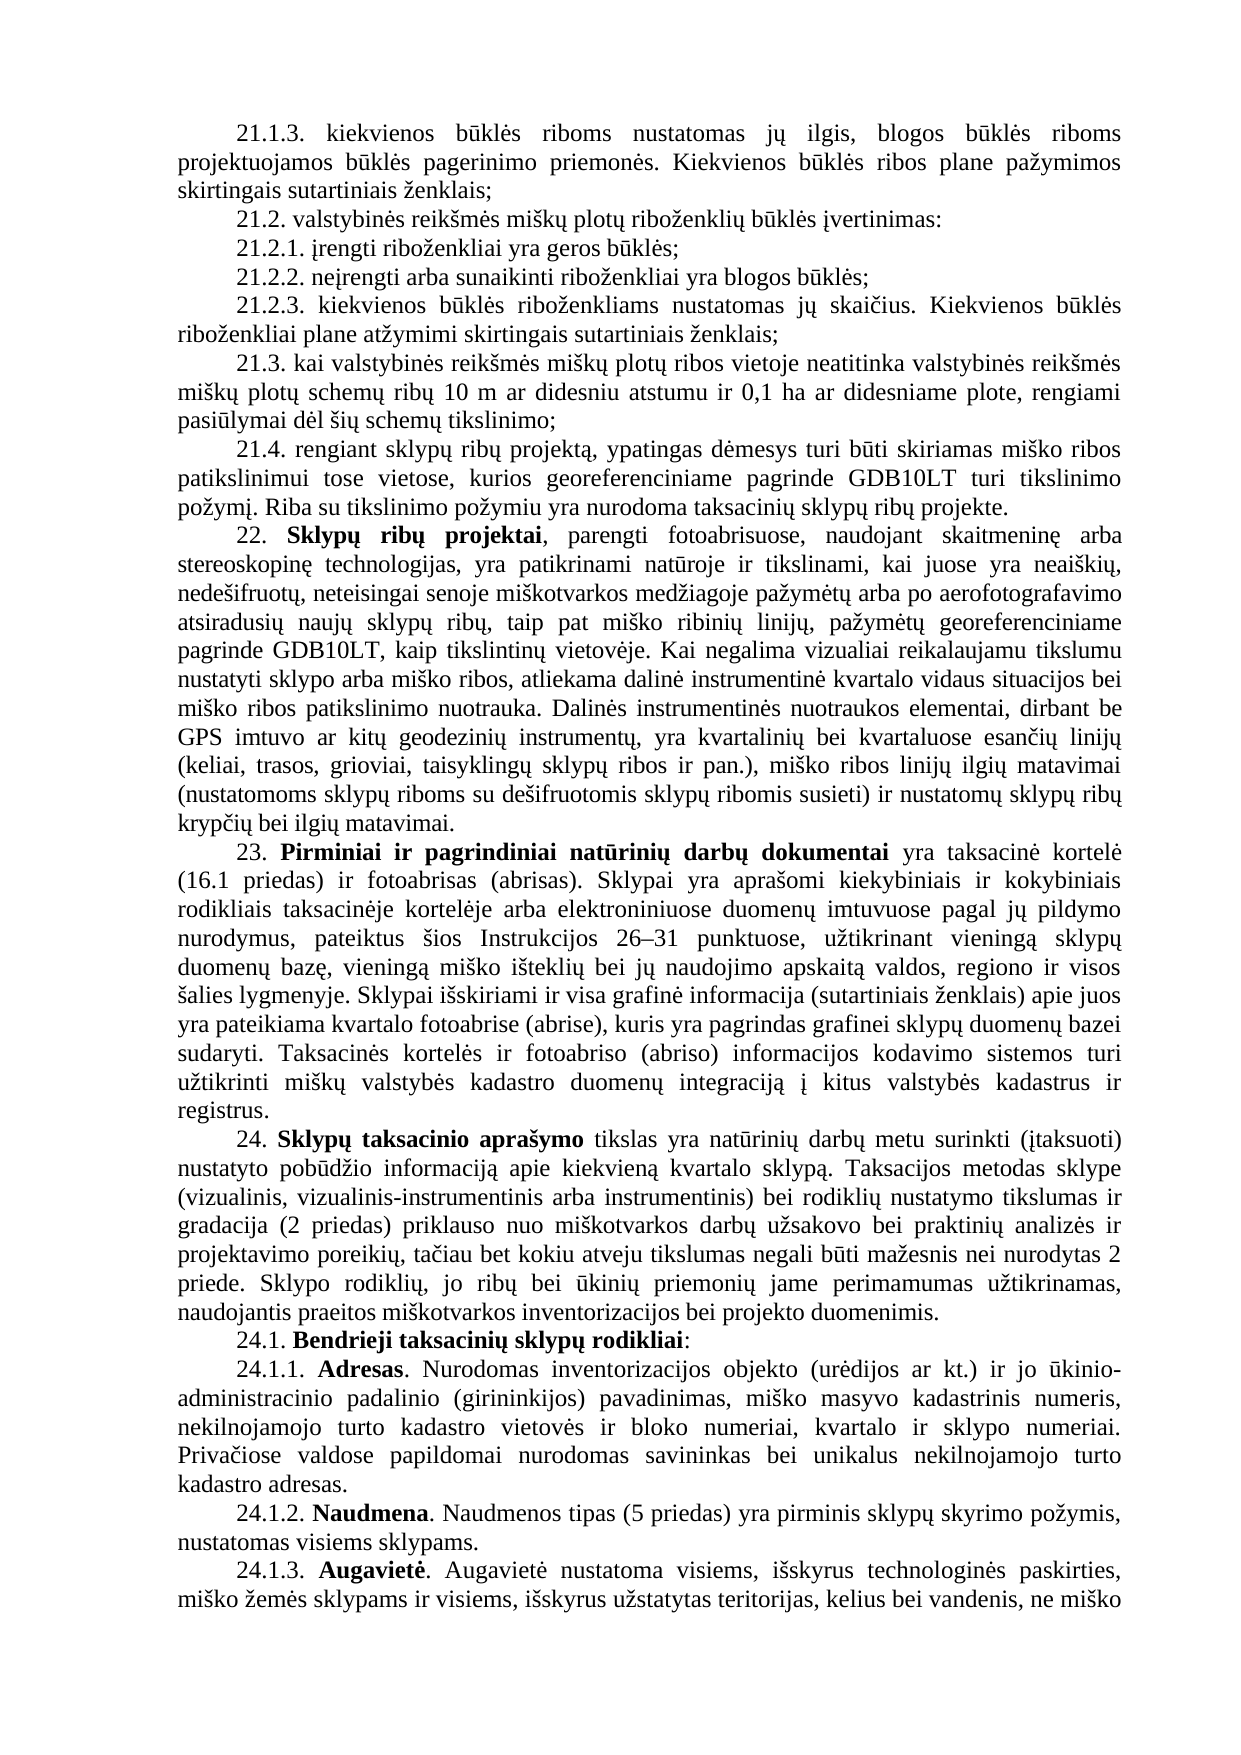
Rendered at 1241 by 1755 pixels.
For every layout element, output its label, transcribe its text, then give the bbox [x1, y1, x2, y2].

text 24.1.3. Augavietė. Augavietė nustatoma visiems, išskyrus technologinės paskirties, miško žemės sklypams ir visiems, išskyrus užstatytas teritorijas, kelius bei vandenis, ne miško [177, 1556, 1122, 1613]
text 21.1.3. kiekvienos būklės riboms nustatomas jų ilgis, blogos būklės riboms projektuojamos būklės pagerinimo priemonės. Kiekvienos būklės ribos plane pažymimos skirtingais sutartiniais ženklais; [177, 118, 1122, 204]
text 21.2.2. neįrengti arba sunaikinti riboženkliai yra blogos būklės; [177, 262, 1122, 291]
text 21.2.1. įrengti riboženkliai yra geros būklės; [177, 233, 1122, 262]
text 24.1.1. Adresas. Nurodomas inventorizacijos objekto (urėdijos ar kt.) ir jo ūkinio-administracinio padalinio (girininkijos) pavadinimas, miško masyvo kadastrinis numeris, nekilnojamojo turto kadastro vietovės ir bloko numeriai, kvartalo ir sklypo numeriai. Privačiose valdose papildomai nurodomas savininkas bei unikalus nekilnojamojo turto kadastro adresas. [177, 1354, 1122, 1498]
text 24.1.2. Naudmena. Naudmenos tipas (5 priedas) yra pirminis sklypų skyrimo požymis, nustatomas visiems sklypams. [177, 1498, 1122, 1556]
text 21.4. rengiant sklypų ribų projektą, ypatingas dėmesys turi būti skiriamas miško ribos patikslinimui tose vietose, kurios georeferenciniame pagrinde GDB10LT turi tikslinimo požymį. Riba su tikslinimo požymiu yra nurodoma taksacinių sklypų ribų projekte. [177, 434, 1122, 521]
text 24. Sklypų taksacinio aprašymo tikslas yra natūrinių darbų metu surinkti (įtaksuoti) nustatyto pobūdžio informaciją apie kiekvieną kvartalo sklypą. Taksacijos metodas sklype (vizualinis, vizualinis-instrumentinis arba instrumentinis) bei rodiklių nustatymo tikslumas ir gradacija (2 priedas) priklauso nuo miškotvarkos darbų užsakovo bei praktinių analizės ir projektavimo poreikių, tačiau bet kokiu atveju tikslumas negali būti mažesnis nei nurodytas 2 priede. Sklypo rodiklių, jo ribų bei ūkinių priemonių jame perimamumas užtikrinamas, naudojantis praeitos miškotvarkos inventorizacijos bei projekto duomenimis. [177, 1124, 1122, 1326]
text 22. Sklypų ribų projektai, parengti fotoabrisuose, naudojant skaitmeninę arba stereoskopinę technologijas, yra patikrinami natūroje ir tikslinami, kai juose yra neaiškių, nedešifruotų, neteisingai senoje miškotvarkos medžiagoje pažymėtų arba po aerofotografavimo atsiradusių naujų sklypų ribų, taip pat miško ribinių linijų, pažymėtų georeferenciniame pagrinde GDB10LT, kaip tikslintinų vietovėje. Kai negalima vizualiai reikalaujamu tikslumu nustatyti sklypo arba miško ribos, atliekama dalinė instrumentinė kvartalo vidaus situacijos bei miško ribos patikslinimo nuotrauka. Dalinės instrumentinės nuotraukos elementai, dirbant be GPS imtuvo ar kitų geodezinių instrumentų, yra kvartalinių bei kvartaluose esančių linijų (keliai, trasos, grioviai, taisyklingų sklypų ribos ir pan.), miško ribos linijų ilgių matavimai (nustatomoms sklypų riboms su dešifruotomis sklypų ribomis susieti) ir nustatomų sklypų ribų krypčių bei ilgių matavimai. [177, 521, 1122, 837]
text 24.1. Bendrieji taksacinių sklypų rodikliai: [177, 1326, 1122, 1354]
text 21.2. valstybinės reikšmės miškų plotų riboženklių būklės įvertinimas: [177, 204, 1122, 233]
text 21.3. kai valstybinės reikšmės miškų plotų ribos vietoje neatitinka valstybinės reikšmės miškų plotų schemų ribų 10 m ar didesniu atstumu ir 0,1 ha ar didesniame plote, rengiami pasiūlymai dėl šių schemų tikslinimo; [177, 348, 1122, 434]
text 23. Pirminiai ir pagrindiniai natūrinių darbų dokumentai yra taksacinė kortelė (16.1 priedas) ir fotoabrisas (abrisas). Sklypai yra aprašomi kiekybiniais ir kokybiniais rodikliais taksacinėje kortelėje arba elektroniniuose duomenų imtuvuose pagal jų pildymo nurodymus, pateiktus šios Instrukcijos 26–31 punktuose, užtikrinant vieningą sklypų duomenų bazę, vieningą miško išteklių bei jų naudojimo apskaitą valdos, regiono ir visos šalies lygmenyje. Sklypai išskiriami ir visa grafinė informacija (sutartiniais ženklais) apie juos yra pateikiama kvartalo fotoabrise (abrise), kuris yra pagrindas grafinei sklypų duomenų bazei sudaryti. Taksacinės kortelės ir fotoabriso (abriso) informacijos kodavimo sistemos turi užtikrinti miškų valstybės kadastro duomenų integraciją į kitus valstybės kadastrus ir registrus. [177, 837, 1122, 1124]
text 21.2.3. kiekvienos būklės riboženkliams nustatomas jų skaičius. Kiekvienos būklės riboženkliai plane atžymimi skirtingais sutartiniais ženklais; [177, 291, 1122, 348]
